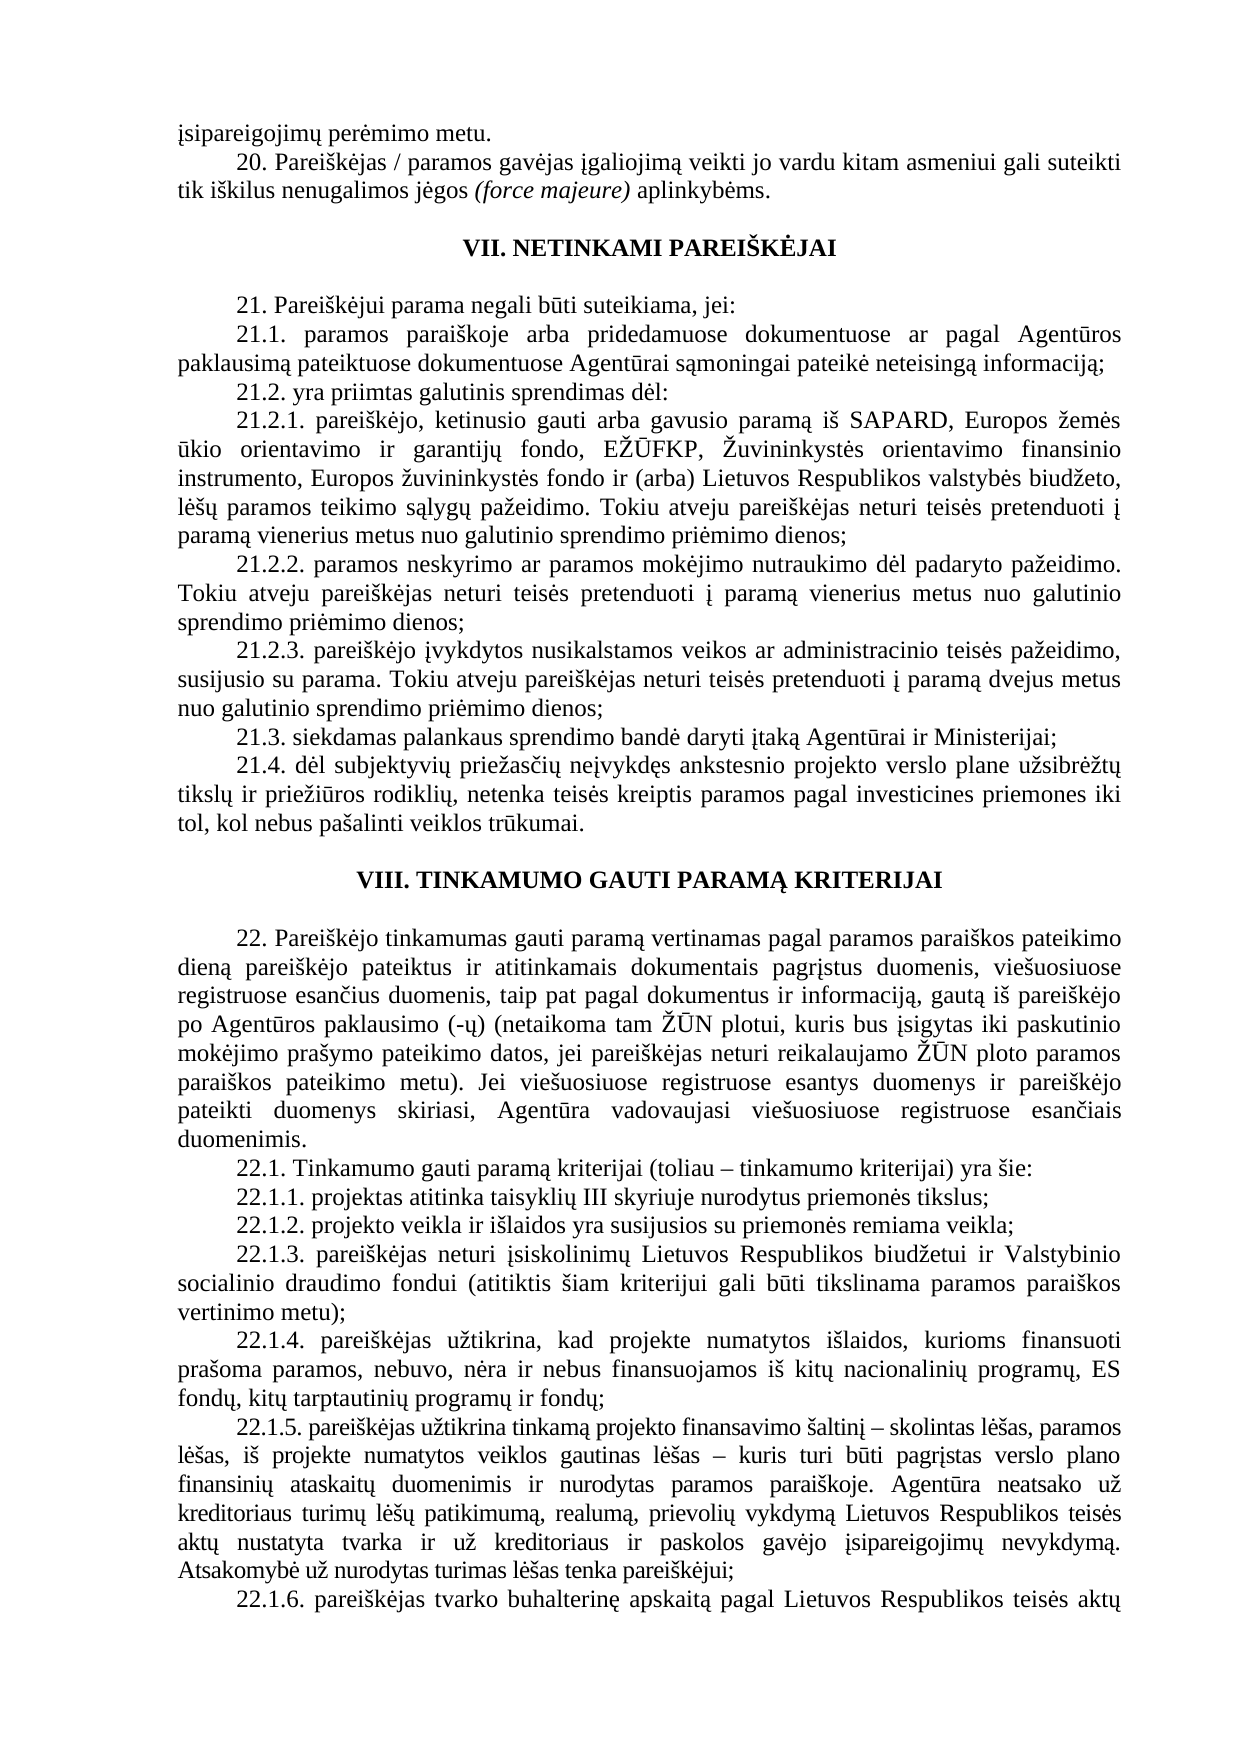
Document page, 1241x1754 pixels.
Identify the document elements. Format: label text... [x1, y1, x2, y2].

text 21.4. dėl subjektyvių priežasčių neįvykdęs ankstesnio projekto verslo plane užsibrėžtų tikslų ir priežiūros rodiklių, netenka teisės kreiptis paramos pagal investicines priemones iki tol, kol nebus pašalinti veiklos trūkumai. [177, 751, 1122, 837]
text 22.1.4. pareiškėjas užtikrina, kad projekte numatytos išlaidos, kurioms finansuoti prašoma paramos, nebuvo, nėra ir nebus finansuojamos iš kitų nacionalinių programų, ES fondų, kitų tarptautinių programų ir fondų; [177, 1326, 1122, 1412]
text 21.2.2. paramos neskyrimo ar paramos mokėjimo nutraukimo dėl padaryto pažeidimo. Tokiu atveju pareiškėjas neturi teisės pretenduoti į paramą vienerius metus nuo galutinio sprendimo priėmimo dienos; [177, 549, 1122, 636]
text 21.1. paramos paraiškoje arba pridedamuose dokumentuose ar pagal Agentūros paklausimą pateiktuose dokumentuose Agentūrai sąmoningai pateikė neteisingą informaciją; [177, 319, 1122, 377]
text 22.1.2. projekto veikla ir išlaidos yra susijusios su priemonės remiama veikla; [177, 1211, 1122, 1239]
text 22.1.3. pareiškėjas neturi įsiskolinimų Lietuvos Respublikos biudžetui ir Valstybinio socialinio draudimo fondui (atitiktis šiam kriterijui gali būti tikslinama paramos paraiškos vertinimo metu); [177, 1239, 1122, 1326]
text 21. Pareiškėjui parama negali būti suteikiama, jei: [177, 291, 1122, 319]
text 22.1. Tinkamumo gauti paramą kriterijai (toliau – tinkamumo kriterijai) yra šie: [177, 1153, 1122, 1182]
text VIII. TINKAMUMO gauti paramĄ KRITERIJAI [177, 866, 1122, 894]
text 20. Pareiškėjas / paramos gavėjas įgaliojimą veikti jo vardu kitam asmeniui gali suteikti tik iškilus nenugalimos jėgos (force majeure) aplinkybėms. [177, 147, 1122, 204]
text 21.2. yra priimtas galutinis sprendimas dėl: [177, 377, 1122, 406]
text įsipareigojimų perėmimo metu. [177, 118, 1122, 147]
text 22.1.5. pareiškėjas užtikrina tinkamą projekto finansavimo šaltinį – skolintas lėšas, paramos lėšas, iš projekte numatytos veiklos gautinas lėšas – kuris turi būti pagrįstas verslo plano finansinių ataskaitų duomenimis ir nurodytas paramos paraiškoje. Agentūra neatsako už kreditoriaus turimų lėšų patikimumą, realumą, prievolių vykdymą Lietuvos Respublikos teisės aktų nustatyta tvarka ir už kreditoriaus ir paskolos gavėjo įsipareigojimų nevykdymą. Atsakomybė už nurodytas turimas lėšas tenka pareiškėjui; [177, 1412, 1122, 1584]
text 21.2.3. pareiškėjo įvykdytos nusikalstamos veikos ar administracinio teisės pažeidimo, susijusio su parama. Tokiu atveju pareiškėjas neturi teisės pretenduoti į paramą dvejus metus nuo galutinio sprendimo priėmimo dienos; [177, 636, 1122, 722]
text 22. Pareiškėjo tinkamumas gauti paramą vertinamas pagal paramos paraiškos pateikimo dieną pareiškėjo pateiktus ir atitinkamais dokumentais pagrįstus duomenis, viešuosiuose registruose esančius duomenis, taip pat pagal dokumentus ir informaciją, gautą iš pareiškėjo po Agentūros paklausimo (-ų) (netaikoma tam ŽŪN plotui, kuris bus įsigytas iki paskutinio mokėjimo prašymo pateikimo datos, jei pareiškėjas neturi reikalaujamo ŽŪN ploto paramos paraiškos pateikimo metu). Jei viešuosiuose registruose esantys duomenys ir pareiškėjo pateikti duomenys skiriasi, Agentūra vadovaujasi viešuosiuose registruose esančiais duomenimis. [177, 923, 1122, 1153]
text 21.3. siekdamas palankaus sprendimo bandė daryti įtaką Agentūrai ir Ministerijai; [177, 722, 1122, 751]
text 22.1.6. pareiškėjas tvarko buhalterinę apskaitą pagal Lietuvos Respublikos teisės aktų [177, 1584, 1122, 1613]
text 21.2.1. pareiškėjo, ketinusio gauti arba gavusio paramą iš SAPARD, Europos žemės ūkio orientavimo ir garantijų fondo, EŽŪFKP, Žuvininkystės orientavimo finansinio instrumento, Europos žuvininkystės fondo ir (arba) Lietuvos Respublikos valstybės biudžeto, lėšų paramos teikimo sąlygų pažeidimo. Tokiu atveju pareiškėjas neturi teisės pretenduoti į paramą vienerius metus nuo galutinio sprendimo priėmimo dienos; [177, 406, 1122, 549]
text 22.1.1. projektas atitinka taisyklių III skyriuje nurodytus priemonės tikslus; [177, 1182, 1122, 1211]
text VII. NETINKAMI PAREIŠKĖJAI [177, 233, 1122, 262]
